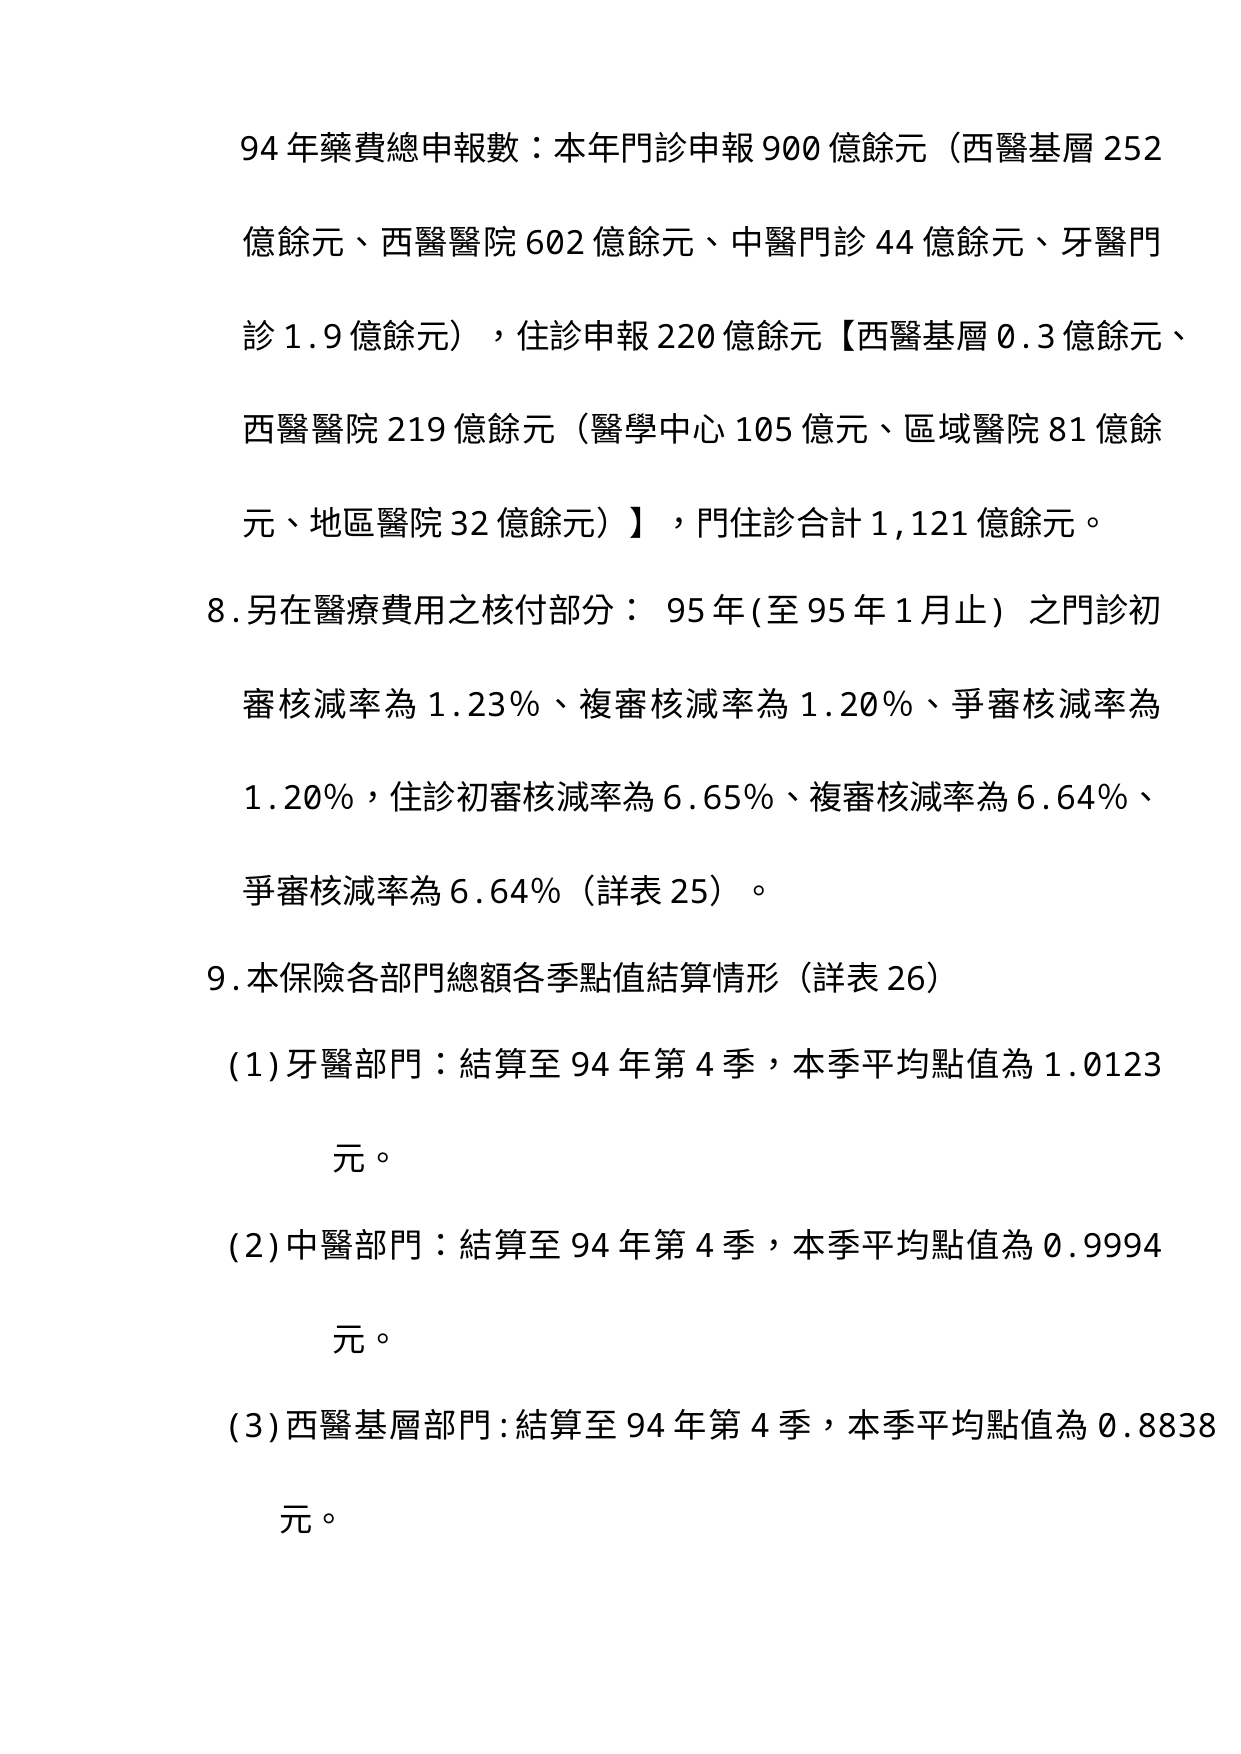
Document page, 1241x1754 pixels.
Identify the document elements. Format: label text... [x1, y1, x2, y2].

text (1)牙醫部門：結算至94年第4季，本季平均點值為1.0123元。 [224, 1021, 1162, 1177]
text (3)西醫基層部門:結算至94年第4季，本季平均點值為0.8838 元。 [224, 1381, 1217, 1538]
text (2)中醫部門：結算至94年第4季，本季平均點值為0.9994元。 [224, 1201, 1162, 1357]
text 8.另在醫療費用之核付部分： 95年(至95年1月止) 之門診初審核減率為1.23％、複審核減率為1.20％、爭審核減率為1.20％，住診初審核減率為6.65％、複審核減率為6.64％、爭審核減率為6.64％（詳表25）。 [206, 566, 1162, 910]
text 9.本保險各部門總額各季點值結算情形（詳表26） [206, 934, 1162, 997]
text 94年藥費總申報數：本年門診申報900億餘元（西醫基層252億餘元、西醫醫院602億餘元、中醫門診44億餘元、牙醫門診1.9億餘元），住診申報220億餘元【西醫基層0.3億餘元、西醫醫院219億餘元（醫學中心105億元、區域醫院81億餘元、地區醫院32億餘元）】，門住診合計1,121億餘元。 [239, 104, 1162, 542]
